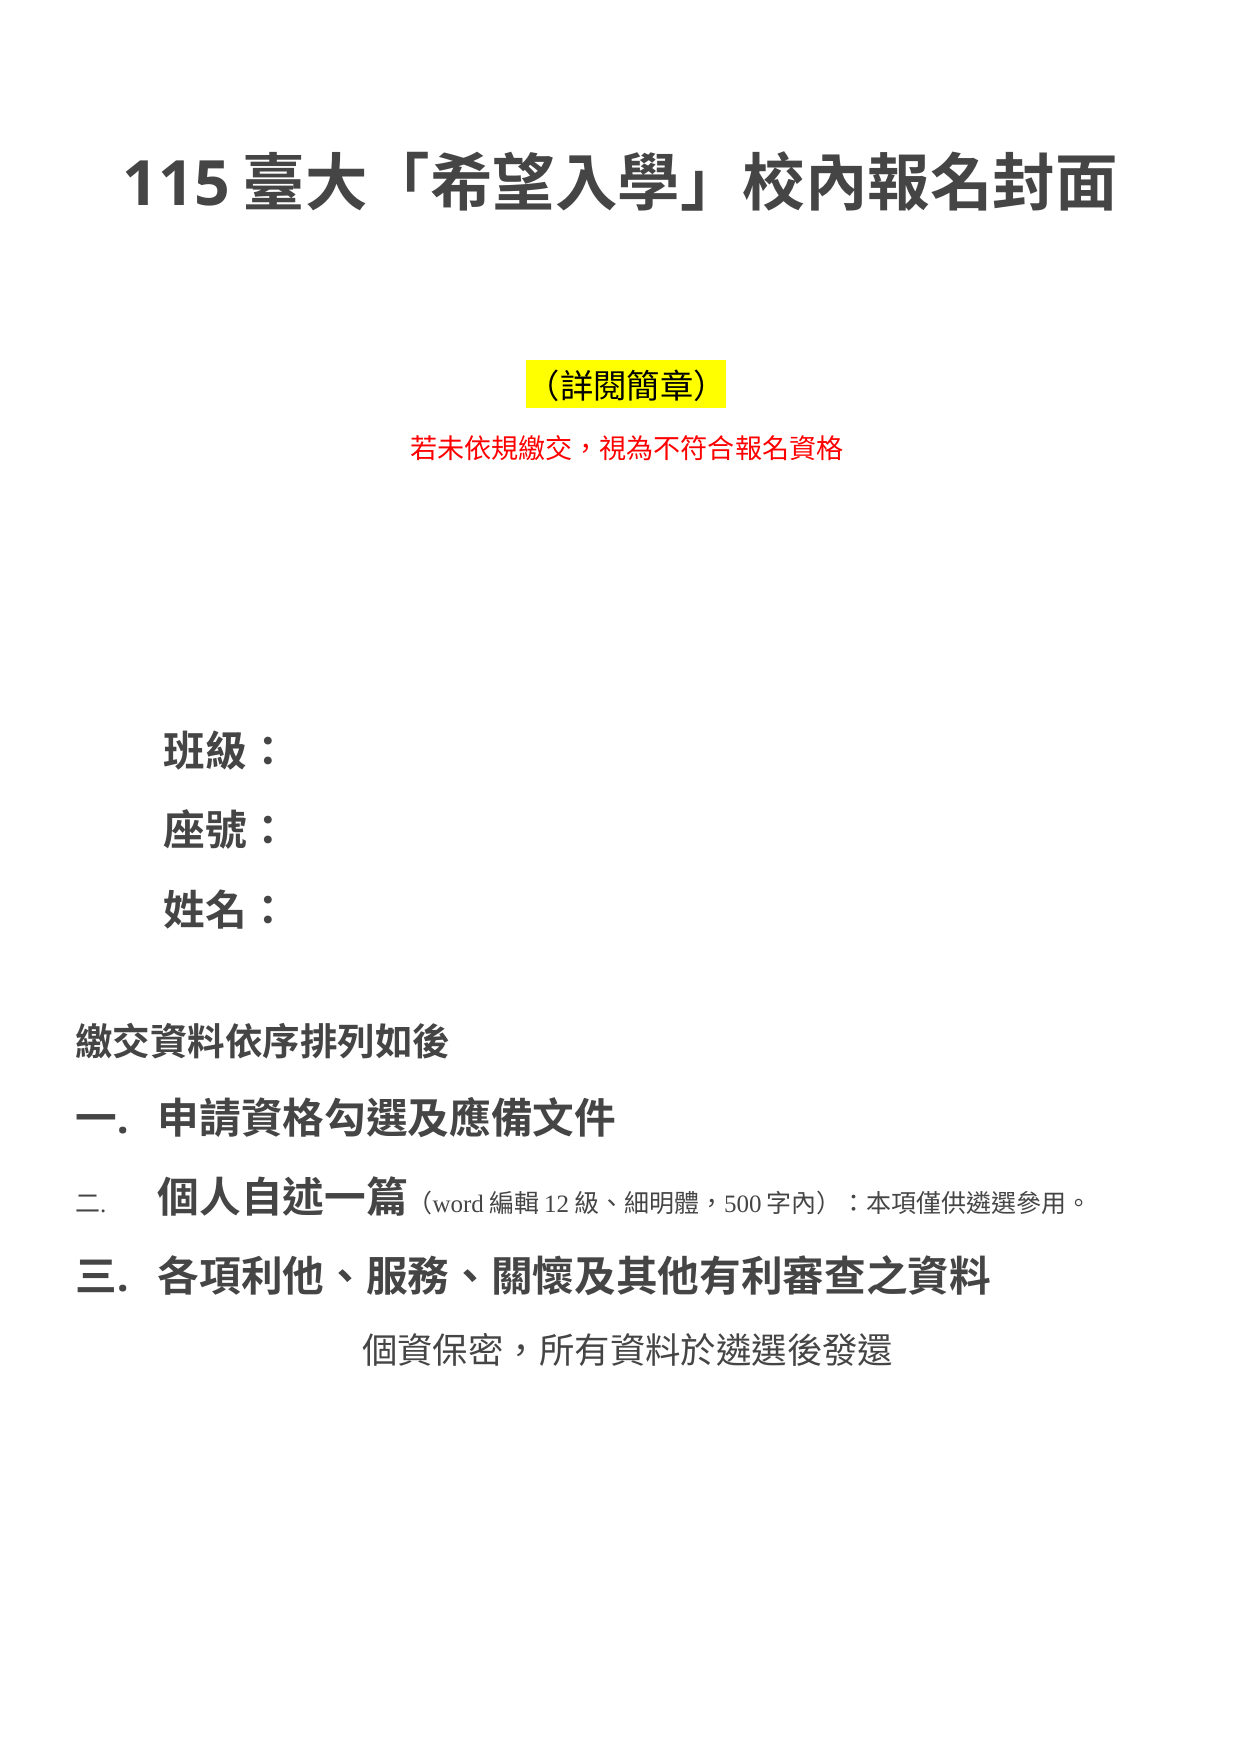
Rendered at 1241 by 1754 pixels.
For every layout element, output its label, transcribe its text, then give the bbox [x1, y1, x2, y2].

list 個人自述一篇（word編輯12級、細明體，500字內）：本項僅供遴選參用。 [75, 1164, 1165, 1224]
text 個資保密，所有資料於遴選後發還 [90, 1322, 1165, 1374]
text 繳交資料依序排列如後 [75, 1012, 1165, 1066]
text （詳閱簡章） [87, 360, 1165, 408]
text 姓名： [164, 877, 1165, 937]
text 班級： [164, 718, 1165, 779]
text 若未依規繳交，視為不符合報名資格 [87, 427, 1165, 466]
list 各項利他、服務、關懷及其他有利審查之資料 [75, 1243, 1165, 1304]
list 申請資格勾選及應備文件 [75, 1085, 1165, 1145]
text 115臺大「希望入學」校內報名封面 [75, 133, 1165, 224]
text 座號： [164, 797, 1165, 858]
